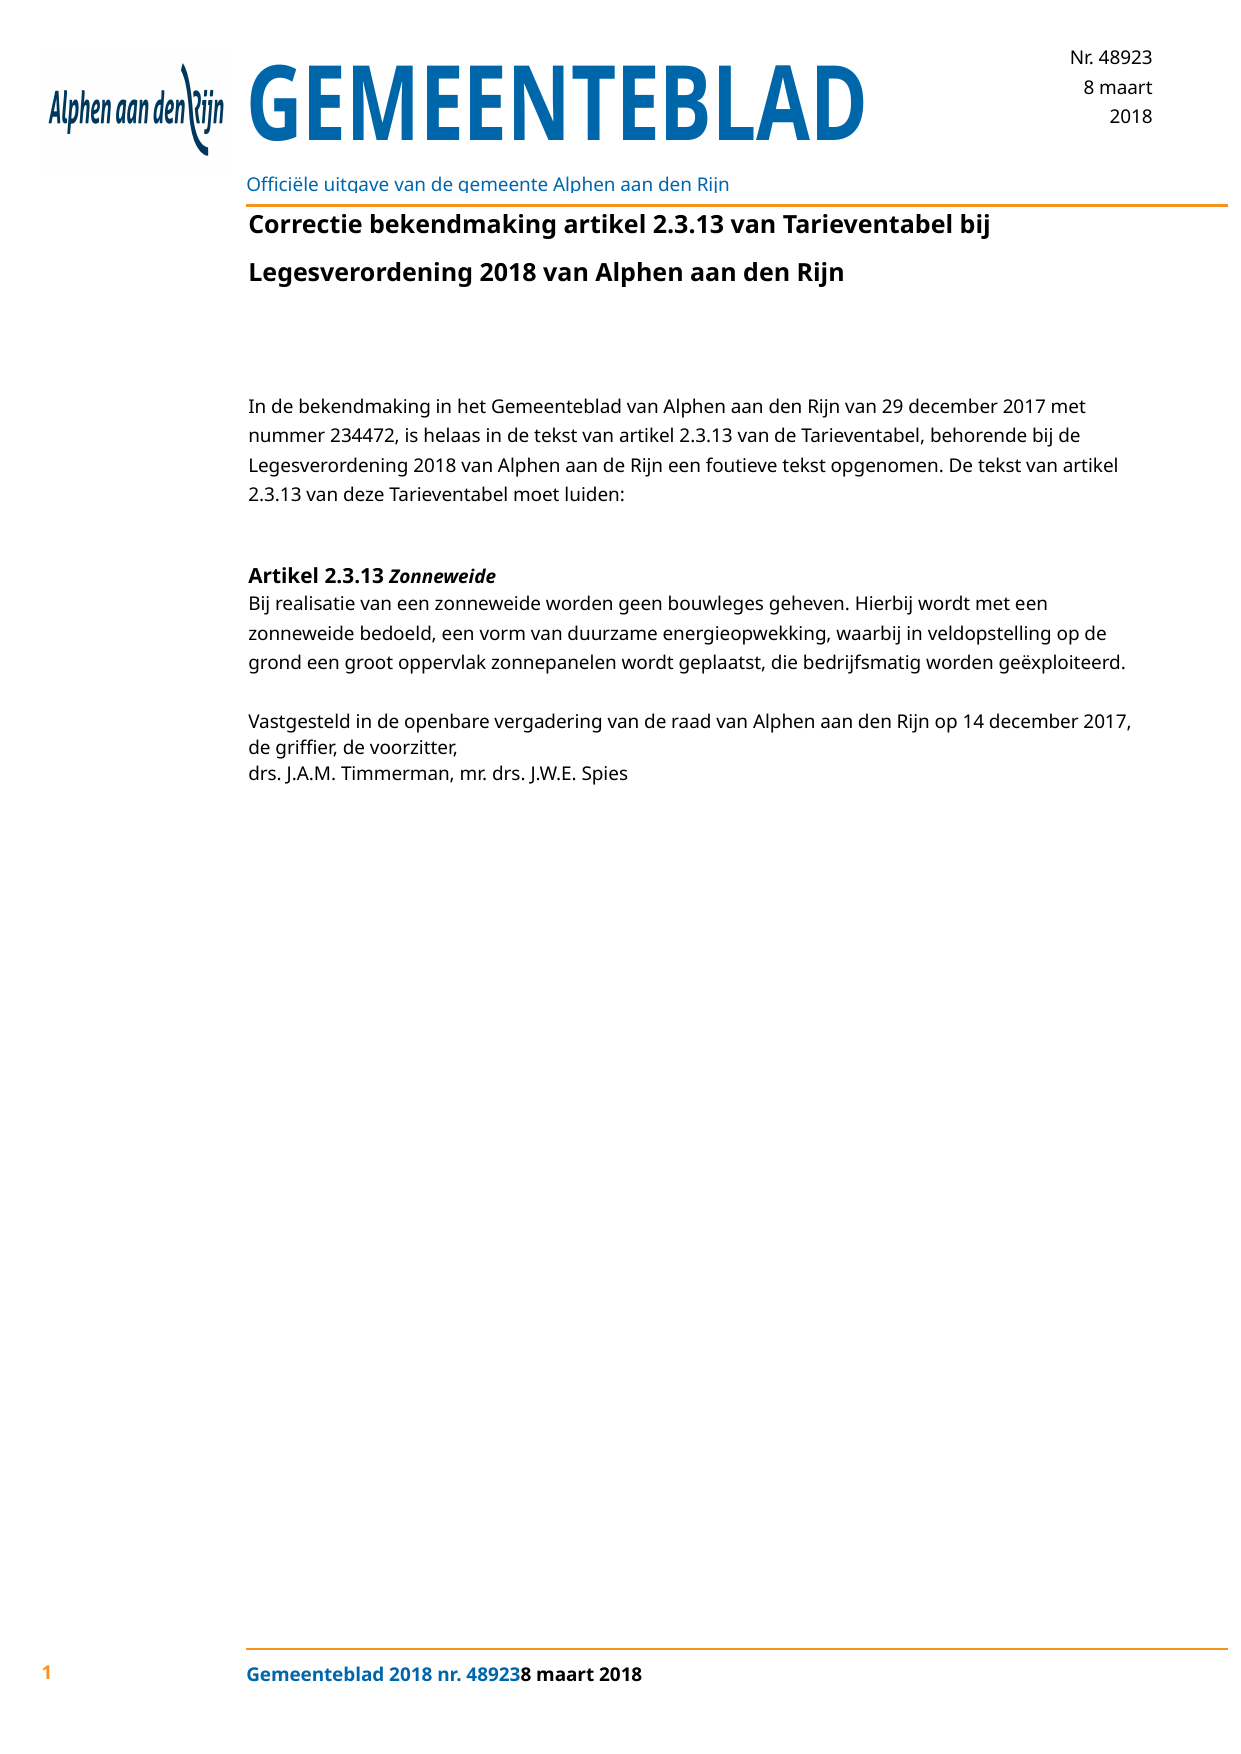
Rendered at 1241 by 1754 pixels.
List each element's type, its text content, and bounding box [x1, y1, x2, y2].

text Vastgesteld in de openbare vergadering van de raad van Alphen aan den Rijn op 14 december 2017, [248, 708, 1152, 734]
picture [41, 47, 231, 172]
text de griffier, de voorzitter, [248, 734, 1152, 760]
text In de bekendmaking in het Gemeenteblad van Alphen aan den Rijn van 29 december 2017 met nummer 234472, is helaas in de tekst van artikel 2.3.13 van de Tarieventabel, behorende bij de Legesverordening 2018 van Alphen aan de Rijn een foutieve tekst opgenomen. De tekst van artikel 2.3.13 van deze Tarieventabel moet luiden: [248, 393, 1152, 507]
text Artikel 2.3.13 Zonneweide [248, 562, 1152, 590]
text Bij realisatie van een zonneweide worden geen bouwleges geheven. Hierbij wordt met een zonneweide bedoeld, een vorm van duurzame energieopwekking, waarbij in veldopstelling op de [248, 590, 1152, 645]
text grond een groot oppervlak zonnepanelen wordt geplaatst, die bedrijfsmatig worden geëxploiteerd. [248, 649, 1152, 675]
text drs. J.A.M. Timmerman, mr. drs. J.W.E. Spies [248, 760, 1152, 786]
text Correctie bekendmaking artikel 2.3.13 van Tarieventabel bij Legesverordening 2018 van Alphen aan den Rijn [248, 207, 1152, 288]
